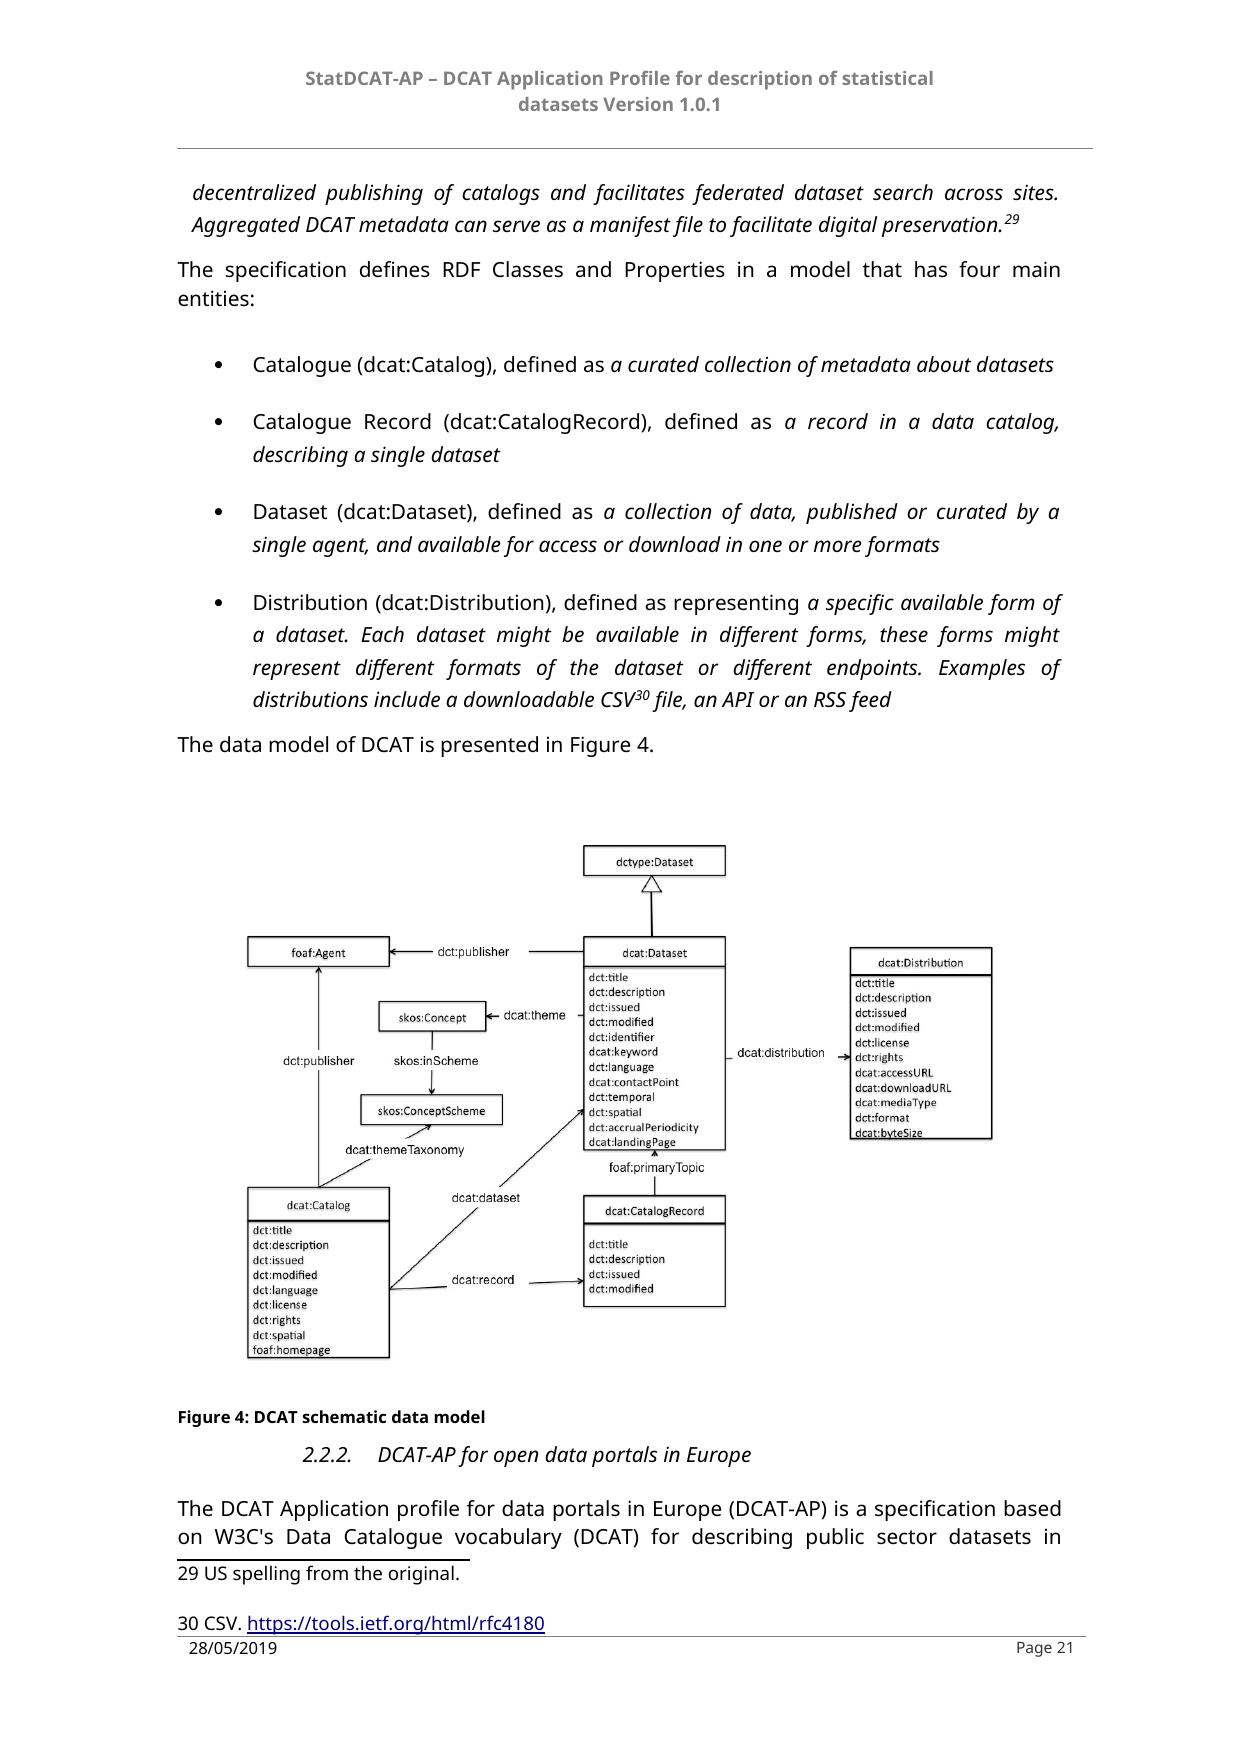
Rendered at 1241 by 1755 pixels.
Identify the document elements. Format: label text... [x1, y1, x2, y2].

text The data model of DCAT is presented in Figure 4. [177, 731, 1063, 759]
text decentralized publishing of catalogs and facilitates federated dataset search across sites. Aggregated DCAT metadata can serve as a manifest file to facilitate digital preservation. [192, 178, 1063, 239]
text Figure 4: DCAT schematic data model [177, 1405, 1063, 1428]
text US spelling from the original. [177, 1560, 1063, 1585]
text The DCAT Application profile for data portals in Europe (DCAT-AP) is a specification based on W3C's Data Catalogue vocabulary (DCAT) for describing public sector datasets in [177, 1494, 1063, 1551]
list CSV. https://tools.ietf.org/html/rfc4180 [177, 1610, 1063, 1636]
subtitle DCAT-AP for open data portals in Europe [302, 1440, 1063, 1469]
list Catalogue Record (dcat:CatalogRecord), defined as a record in a data catalog, describing a single dataset [215, 407, 1063, 468]
text The specification defines RDF Classes and Properties in a model that has four main entities: [177, 255, 1063, 312]
list Distribution (dcat:Distribution), defined as representing a specific available form of a dataset. Each dataset might be available in different forms, these forms might represent different formats of the dataset or different endpoints. Examples of distributions include a downloadable CSV file, an API or an RSS feed [215, 588, 1063, 714]
list Dataset (dcat:Dataset), defined as a collection of data, published or curated by a single agent, and available for access or download in one or more formats [215, 497, 1063, 558]
list Catalogue (dcat:Catalog), defined as a curated collection of metadata about datasets [215, 350, 1063, 378]
